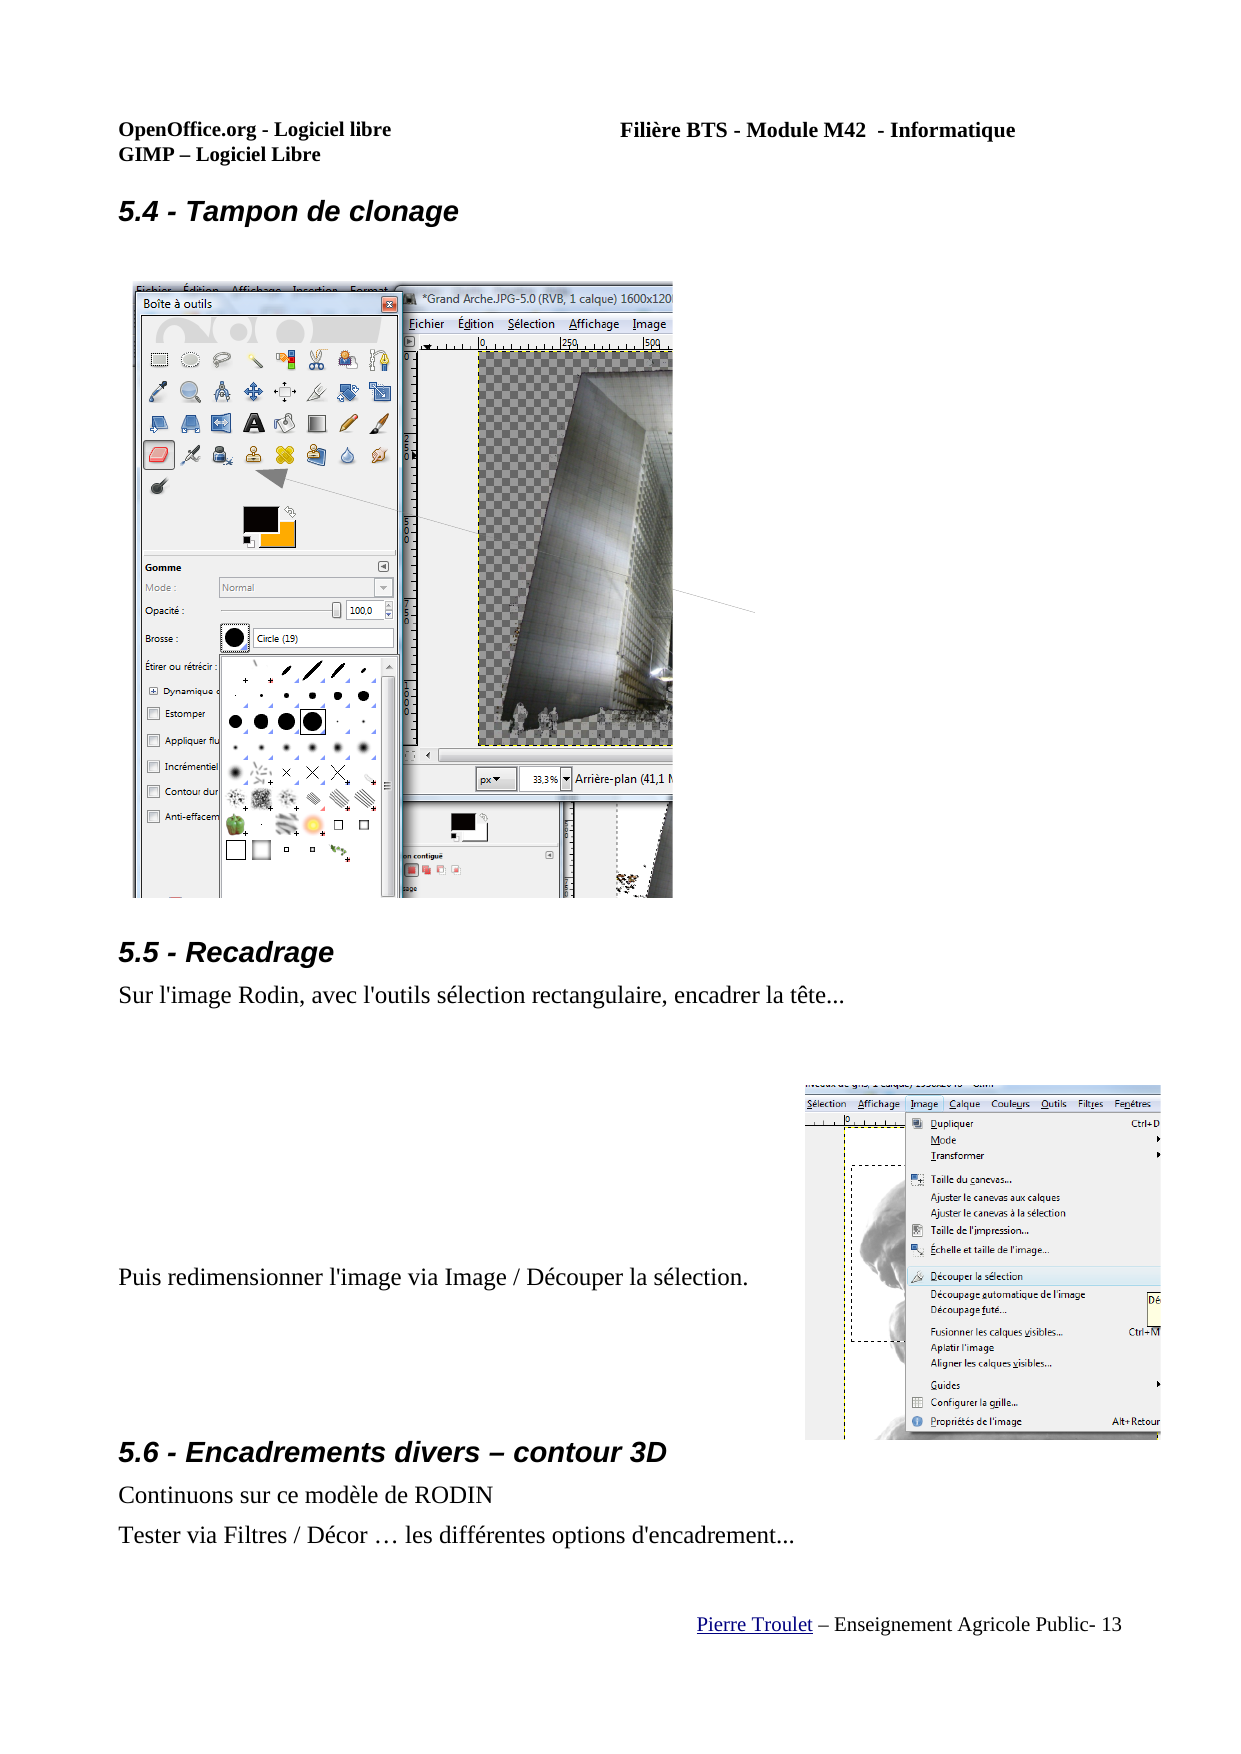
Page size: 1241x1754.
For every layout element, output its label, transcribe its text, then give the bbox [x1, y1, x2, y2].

subtitle Encadrements divers – contour 3D [118, 1436, 1122, 1469]
text Puis redimensionner l'image via Image / Découper la sélection. [118, 1263, 805, 1291]
text Tester via Filtres / Décor … les différentes options d'encadrement... [118, 1522, 1122, 1549]
picture [132, 281, 673, 898]
text Sur l'image Rodin, avec l'outils sélection rectangulaire, encadrer la tête... [118, 981, 1122, 1009]
subtitle Recadrage [118, 936, 1122, 969]
picture [805, 1085, 1161, 1440]
subtitle Tampon de clonage [118, 195, 1122, 228]
text Continuons sur ce modèle de RODIN [118, 1481, 1122, 1509]
